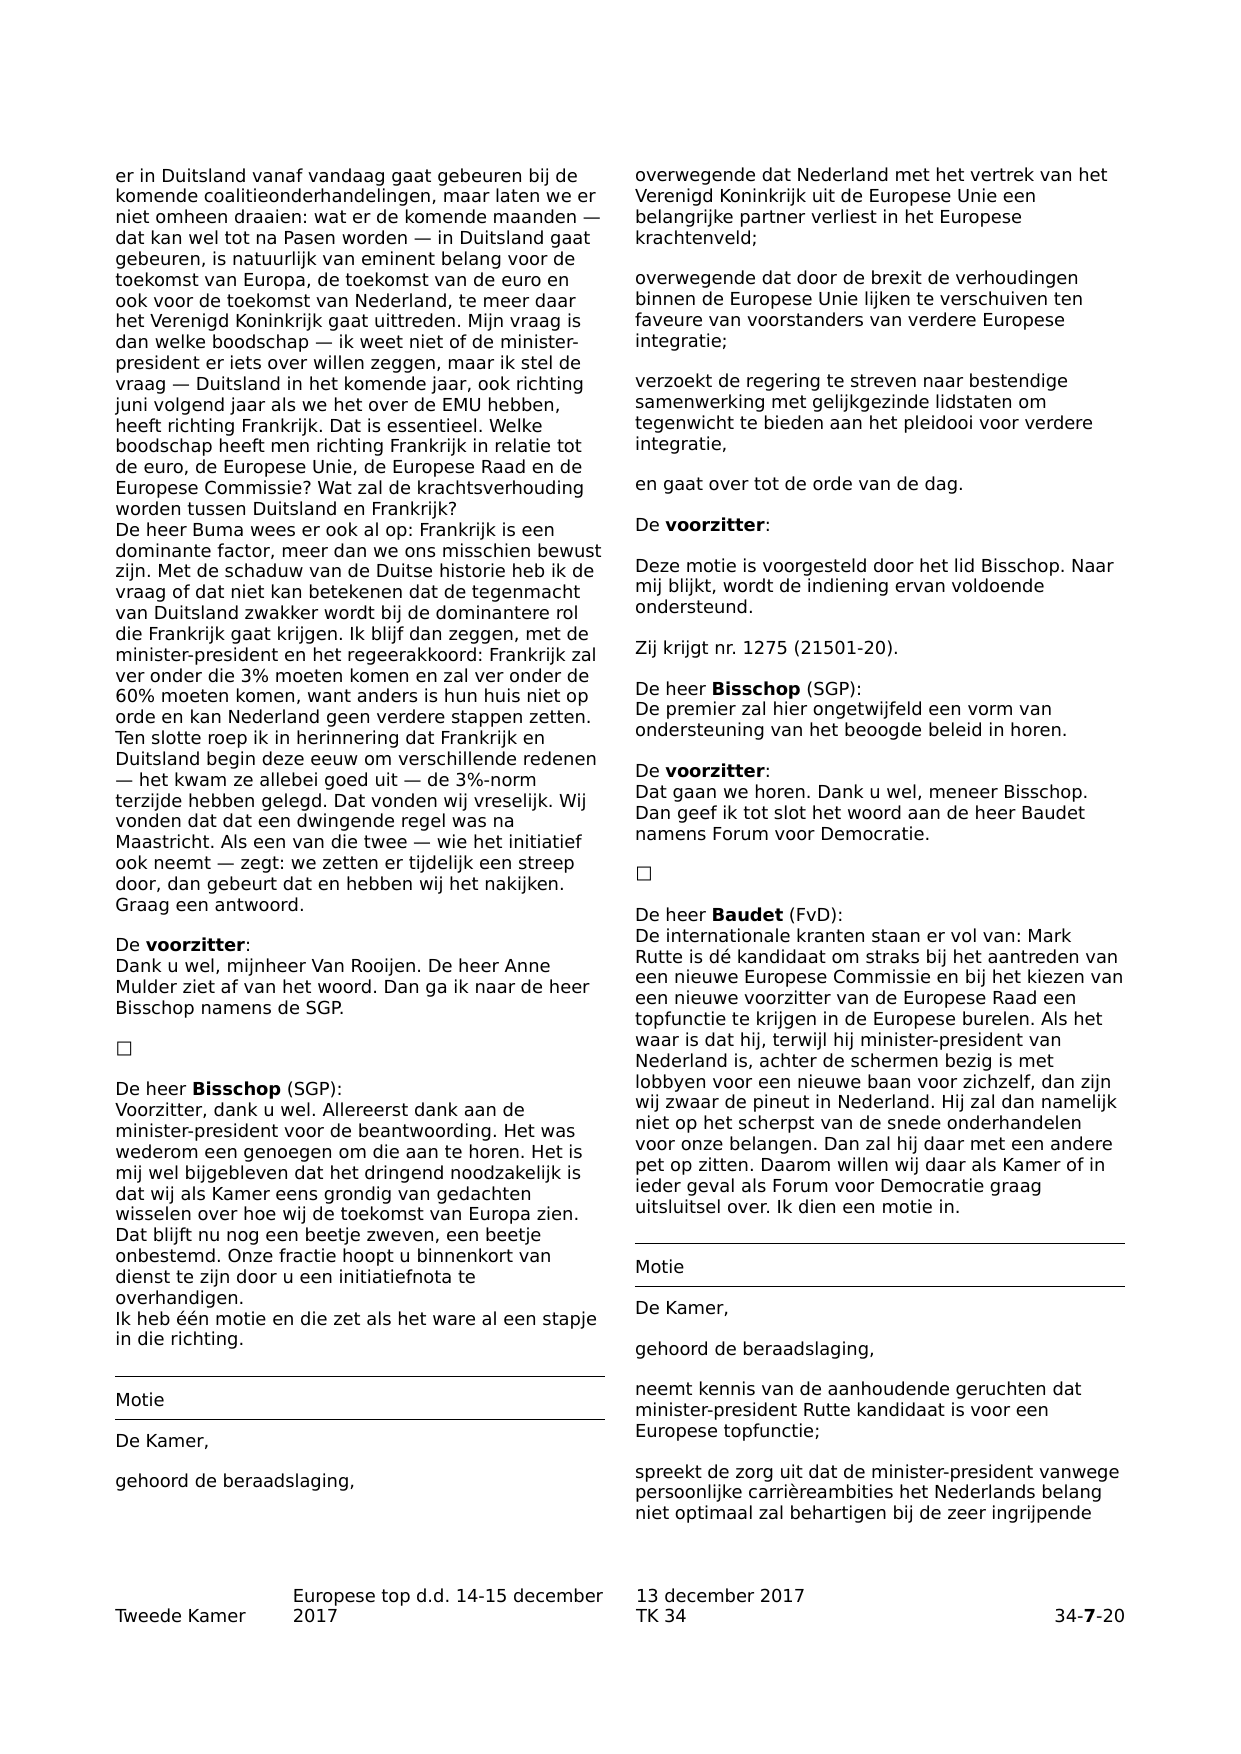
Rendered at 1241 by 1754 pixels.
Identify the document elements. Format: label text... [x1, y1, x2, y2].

text Motie [115, 1390, 605, 1411]
text en gaat over tot de orde van de dag. [635, 474, 1125, 495]
text Dank u wel, mijnheer Van Rooijen. De heer Anne Mulder ziet af van het woord. Dan ga ik naar de heer Bisschop namens de SGP. [115, 956, 605, 1018]
text gehoord de beraadslaging, [115, 1471, 605, 1492]
text De premier zal hier ongetwijfeld een vorm van ondersteuning van het beoogde beleid in horen. [635, 699, 1125, 741]
text overwegende dat Nederland met het vertrek van het Verenigd Koninkrijk uit de Europese Unie een belangrijke partner verliest in het Europese krachtenveld; [635, 165, 1125, 248]
text Zij krijgt nr. 1275 (21501-20). [635, 638, 1125, 658]
text Dat gaan we horen. Dank u wel, meneer Bisschop. Dan geef ik tot slot het woord aan de heer Baudet namens Forum voor Democratie. [635, 782, 1125, 844]
text Ten slotte roep ik in herinnering dat Frankrijk en Duitsland begin deze eeuw om verschillende redenen — het kwam ze allebei goed uit — de 3%-norm terzijde hebben gelegd. Dat vonden wij vreselijk. Wij vonden dat dat een dwingende regel was na Maastricht. Als een van die twee — wie het initiatief ook neemt — zegt: we zetten er tijdelijk een streep door, dan gebeurt dat en hebben wij het nakijken. Graag een antwoord. [115, 728, 605, 915]
text De Kamer, [635, 1298, 1125, 1318]
text ⬜ [635, 864, 1125, 885]
text De Kamer, [115, 1431, 605, 1451]
text De voorzitter: [635, 761, 1125, 782]
text Voorzitter, dank u wel. Allereerst dank aan de minister-president voor de beantwoording. Het was wederom een genoegen om die aan te horen. Het is mij wel bijgebleven dat het dringend noodzakelijk is dat wij als Kamer eens grondig van gedachten wisselen over hoe wij de toekomst van Europa zien. Dat blijft nu nog een beetje zweven, een beetje onbestemd. Onze fractie hoopt u binnenkort van dienst te zijn door u een initiatiefnota te overhandigen. [115, 1100, 605, 1308]
text ⬜ [115, 1038, 605, 1059]
text Ik heb één motie en die zet als het ware al een stapje in die richting. [115, 1308, 605, 1350]
text De heer Bisschop (SGP): [635, 678, 1125, 699]
text De heer Baudet (FvD): [635, 905, 1125, 926]
text overwegende dat door de brexit de verhoudingen binnen de Europese Unie lijken te verschuiven ten faveure van voorstanders van verdere Europese integratie; [635, 268, 1125, 351]
text Deze motie is voorgesteld door het lid Bisschop. Naar mij blijkt, wordt de indiening ervan voldoende ondersteund. [635, 556, 1125, 618]
text De heer Bisschop (SGP): [115, 1079, 605, 1100]
text Motie [635, 1257, 1125, 1278]
text verzoekt de regering te streven naar bestendige samenwerking met gelijkgezinde lidstaten om tegenwicht te bieden aan het pleidooi voor verdere integratie, [635, 371, 1125, 454]
text De voorzitter: [115, 935, 605, 956]
text spreekt de zorg uit dat de minister-president vanwege persoonlijke carrièreambities het Nederlands belang niet optimaal zal behartigen bij de zeer ingrijpende [635, 1461, 1125, 1524]
text De voorzitter: [635, 515, 1125, 536]
text er in Duitsland vanaf vandaag gaat gebeuren bij de komende coalitieonderhandelingen, maar laten we er niet omheen draaien: wat er de komende maanden — dat kan wel tot na Pasen worden — in Duitsland gaat gebeuren, is natuurlijk van eminent belang voor de toekomst van Europa, de toekomst van de euro en ook voor de toekomst van Nederland, te meer daar het Verenigd Koninkrijk gaat uittreden. Mijn vraag is dan welke boodschap — ik weet niet of de minister-president er iets over willen zeggen, maar ik stel de vraag — Duitsland in het komende jaar, ook richting juni volgend jaar als we het over de EMU hebben, heeft richting Frankrijk. Dat is essentieel. Welke boodschap heeft men richting Frankrijk in relatie tot de euro, de Europese Unie, de Europese Raad en de Europese Commissie? Wat zal de krachtsverhouding worden tussen Duitsland en Frankrijk? [115, 165, 605, 519]
text gehoord de beraadslaging, [635, 1338, 1125, 1359]
text De heer Buma wees er ook al op: Frankrijk is een dominante factor, meer dan we ons misschien bewust zijn. Met de schaduw van de Duitse historie heb ik de vraag of dat niet kan betekenen dat de tegenmacht van Duitsland zwakker wordt bij de dominantere rol die Frankrijk gaat krijgen. Ik blijf dan zeggen, met de minister-president en het regeerakkoord: Frankrijk zal ver onder die 3% moeten komen en zal ver onder de 60% moeten komen, want anders is hun huis niet op orde en kan Nederland geen verdere stappen zetten. [115, 519, 605, 728]
text neemt kennis van de aanhoudende geruchten dat minister-president Rutte kandidaat is voor een Europese topfunctie; [635, 1379, 1125, 1441]
text De internationale kranten staan er vol van: Mark Rutte is dé kandidaat om straks bij het aantreden van een nieuwe Europese Commissie en bij het kiezen van een nieuwe voorzitter van de Europese Raad een topfunctie te krijgen in de Europese burelen. Als het waar is dat hij, terwijl hij minister-president van Nederland is, achter de schermen bezig is met lobbyen voor een nieuwe baan voor zichzelf, dan zijn wij zwaar de pineut in Nederland. Hij zal dan namelijk niet op het scherpst van de snede onderhandelen voor onze belangen. Dan zal hij daar met een andere pet op zitten. Daarom willen wij daar als Kamer of in ieder geval als Forum voor Democratie graag uitsluitsel over. Ik dien een motie in. [635, 926, 1125, 1217]
